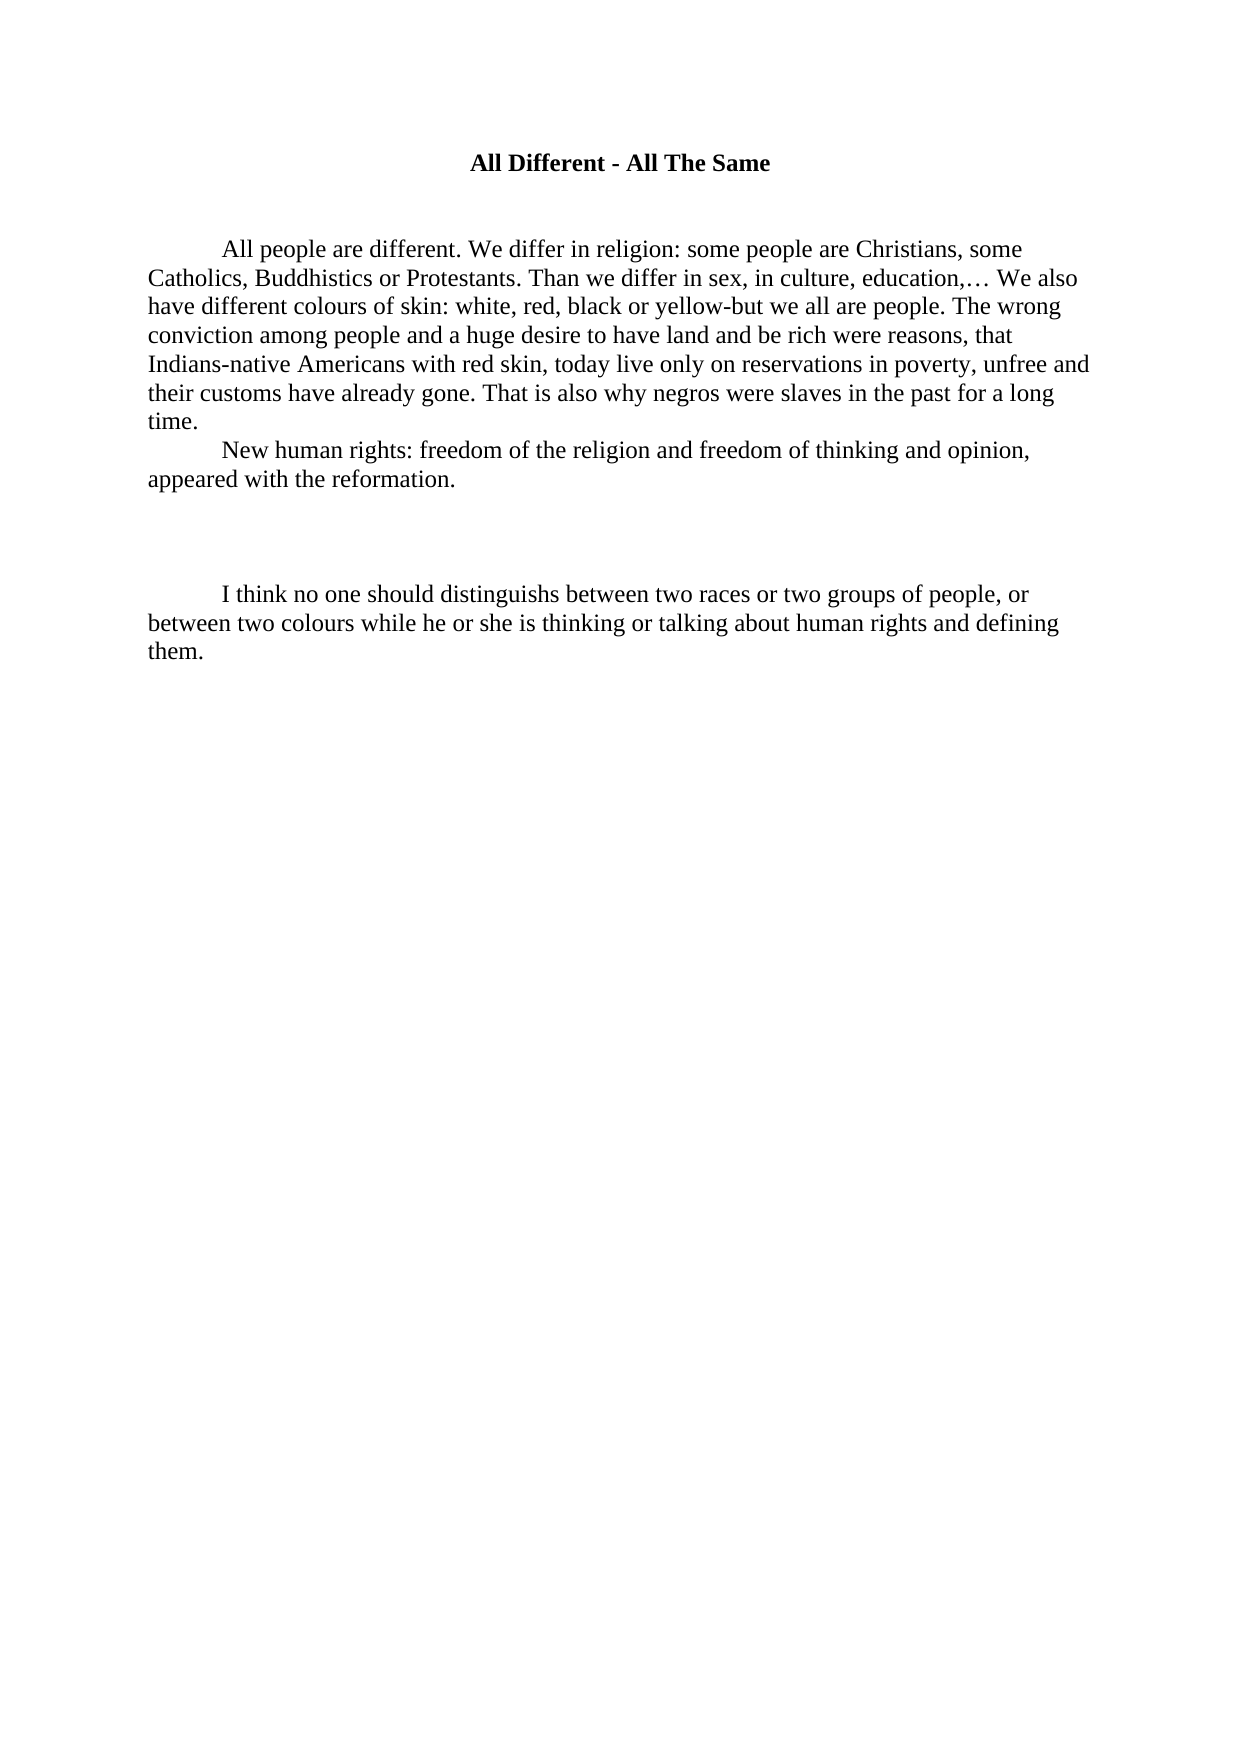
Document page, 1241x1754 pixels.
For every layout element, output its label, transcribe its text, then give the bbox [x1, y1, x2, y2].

text I think no one should distinguishs between two races or two groups of people, or between two colours while he or she is thinking or talking about human rights and defining them. [148, 579, 1093, 665]
text All people are different. We differ in religion: some people are Christians, some Catholics, Buddhistics or Protestants. Than we differ in sex, in culture, education,… We also have different colours of skin: white, red, black or yellow-but we all are people. The wrong conviction among people and a huge desire to have land and be rich were reasons, that Indians-native Americans with red skin, today live only on reservations in poverty, unfree and their customs have already gone. That is also why negros were slaves in the past for a long time. [148, 234, 1093, 435]
text New human rights: freedom of the religion and freedom of thinking and opinion, appeared with the reformation. [148, 435, 1093, 493]
text All Different - All The Same [148, 148, 1093, 176]
